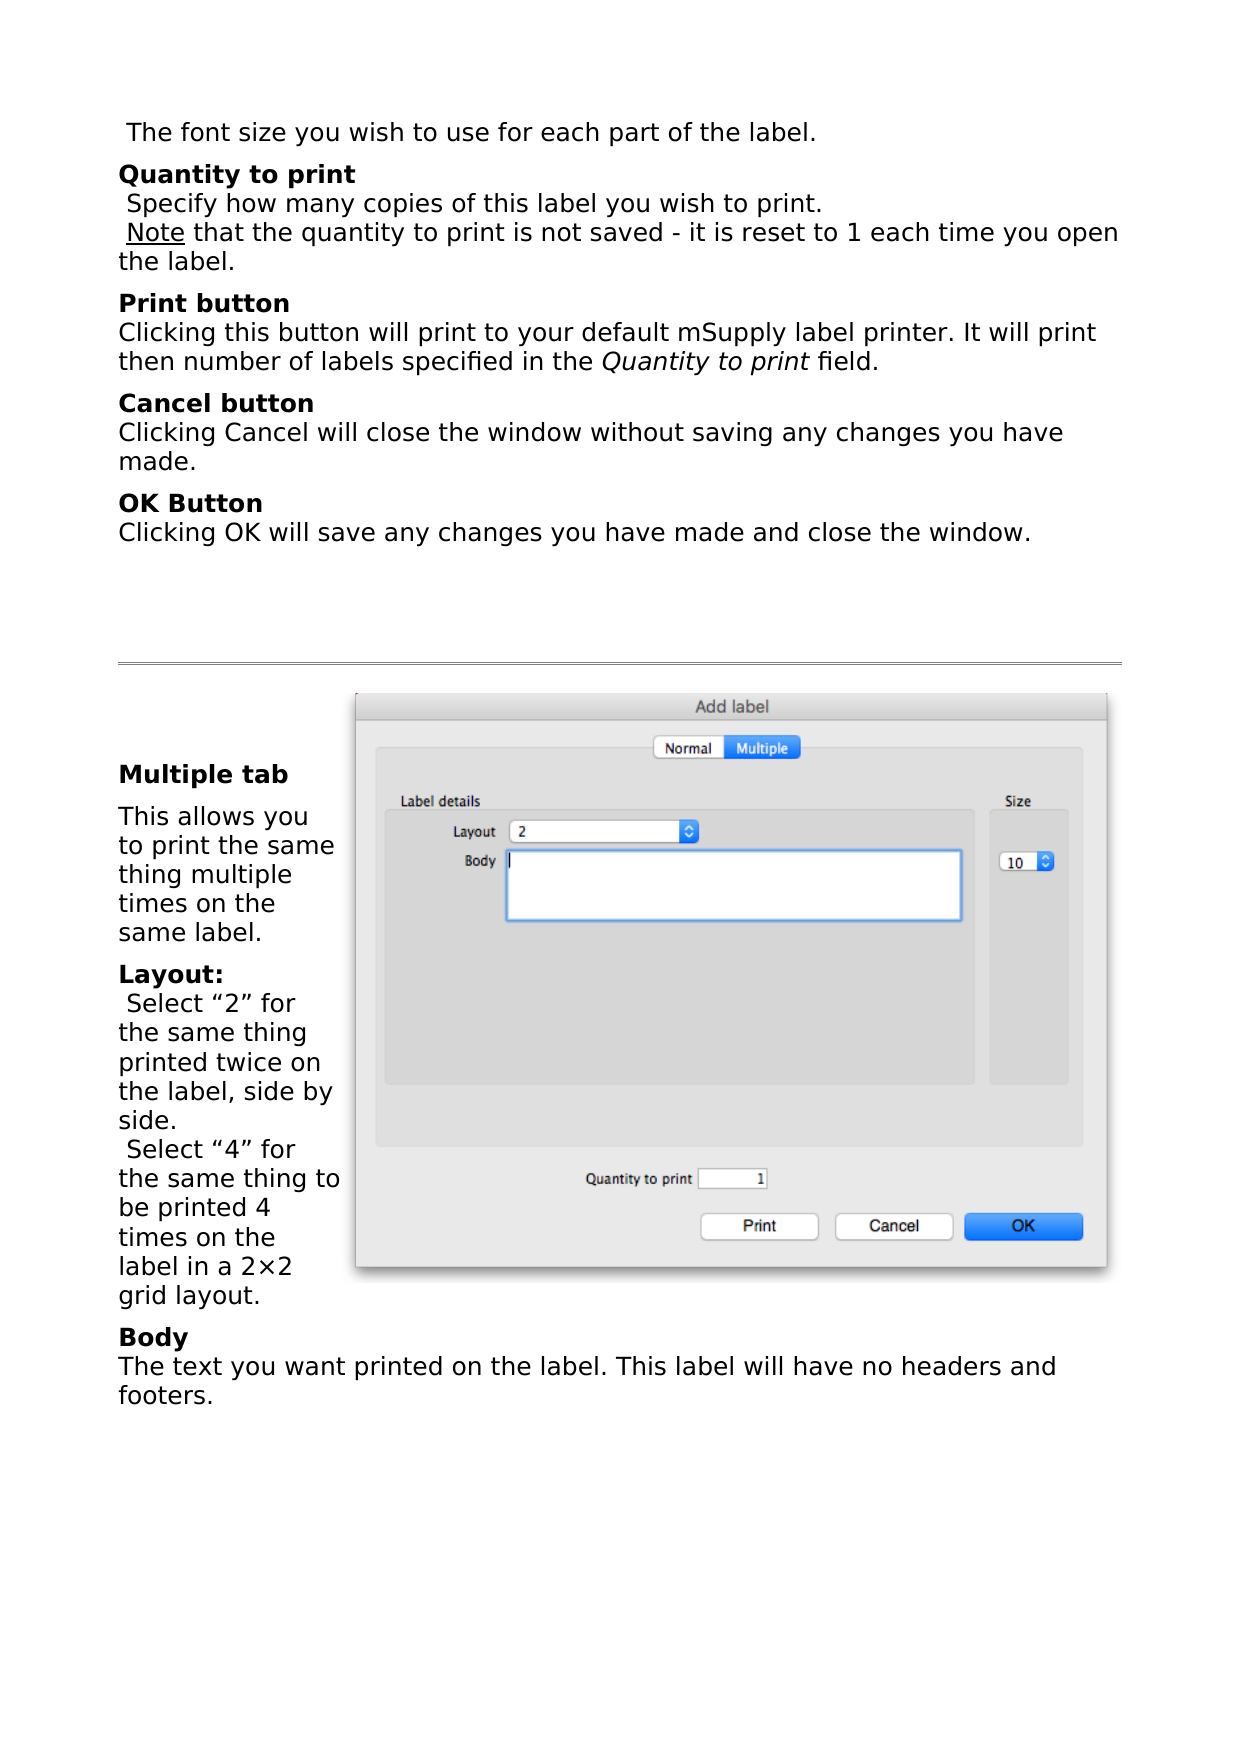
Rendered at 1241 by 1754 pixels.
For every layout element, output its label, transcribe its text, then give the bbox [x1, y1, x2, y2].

text Quantity to print Specify how many copies of this label you wish to print. Note that the quantity to print is not saved - it is reset to 1 each time you open the label. [118, 160, 1122, 276]
text OK Button Clicking OK will save any changes you have made and close the window. [118, 489, 1122, 635]
text Print button Clicking this button will print to your default mSupply label printer. It will print then number of labels specified in the Quantity to print field. [118, 289, 1122, 376]
text Body The text you want printed on the label. This label will have no headers and footers. [118, 1323, 1122, 1410]
text The font size you wish to use for each part of the label. [118, 118, 1122, 147]
text This allows you to print the same thing multiple times on the same label. [118, 802, 340, 948]
text Layout: Select “2” for the same thing printed twice on the label, side by side. Select “4” for the same thing to be printed 4 times on the label in a 2×2 grid layout. [118, 960, 1122, 1310]
text Cancel button Clicking Cancel will close the window without saving any changes you have made. [118, 389, 1122, 476]
picture [340, 693, 1123, 1283]
subtitle Multiple tab [118, 760, 340, 789]
